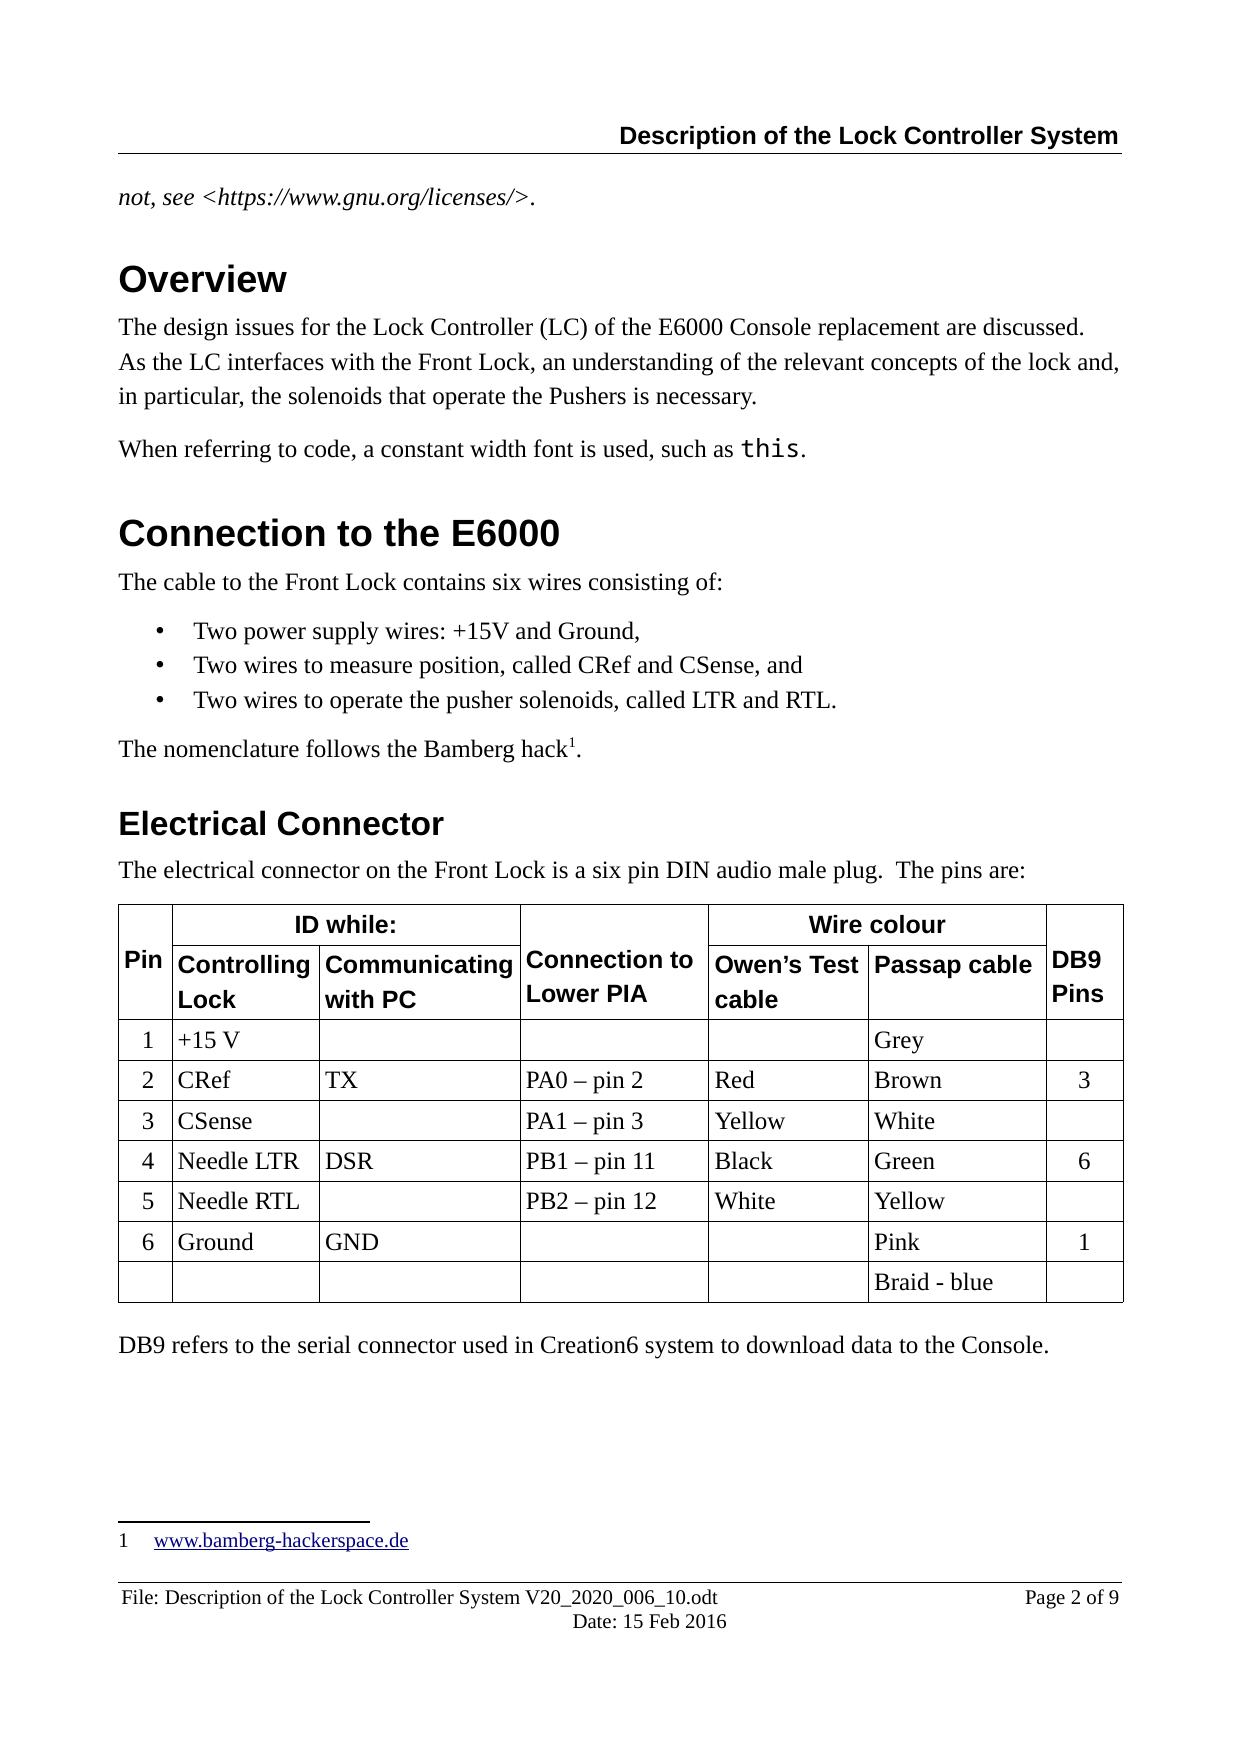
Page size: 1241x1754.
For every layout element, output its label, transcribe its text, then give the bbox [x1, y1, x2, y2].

table_header ID while: [173, 905, 520, 944]
subtitle Overview [118, 256, 1122, 300]
table_cell [1047, 1182, 1123, 1221]
table_cell DSR [320, 1141, 520, 1181]
table_cell [320, 1262, 520, 1302]
table_cell [1047, 1020, 1123, 1060]
table_cell [320, 1020, 520, 1060]
table_cell [709, 1262, 868, 1302]
text The design issues for the Lock Controller (LC) of the E6000 Console replacement are discussed. As the LC interfaces with the Front Lock, an understanding of the relevant concepts of the lock and, in particular, the solenoids that operate the Pushers is necessary. [118, 312, 1122, 410]
table_cell [521, 1222, 708, 1261]
table_cell Yellow [709, 1101, 868, 1140]
table_cell Communicating with PC [320, 946, 520, 1019]
table_cell Grey [869, 1020, 1046, 1060]
text The nomenclature follows the Bamberg hack. [118, 734, 1122, 763]
table_cell Pink [869, 1222, 1046, 1261]
table_cell [521, 1262, 708, 1302]
text not, see <https://www.gnu.org/licenses/>. [118, 182, 1122, 211]
table_cell GND [320, 1222, 520, 1261]
table_cell 3 [119, 1101, 172, 1140]
table_cell Ground [173, 1222, 319, 1261]
table_header Wire colour [709, 905, 1046, 944]
table_cell Green [869, 1141, 1046, 1181]
table_cell [320, 1101, 520, 1140]
table_cell TX [320, 1061, 520, 1100]
table_cell 1 [1047, 1222, 1123, 1261]
table_cell 1 [119, 1020, 172, 1060]
table_cell Needle LTR [173, 1141, 319, 1181]
table_cell Red [709, 1061, 868, 1100]
table_cell Controlling Lock [173, 946, 319, 1019]
table_cell Owen’s Test cable [709, 946, 868, 1019]
table_cell PA1 – pin 3 [521, 1101, 708, 1140]
text www.bamberg-hackerspace.de [118, 1528, 1122, 1552]
list Two wires to operate the pusher solenoids, called LTR and RTL. [156, 685, 1122, 714]
table_cell 5 [119, 1182, 172, 1221]
table_cell PB1 – pin 11 [521, 1141, 708, 1181]
table_cell [1047, 1101, 1123, 1140]
table_cell CSense [173, 1101, 319, 1140]
table_cell Brown [869, 1061, 1046, 1100]
text When referring to code, a constant width font is used, such as this. [118, 431, 1122, 464]
table_cell PB2 – pin 12 [521, 1182, 708, 1221]
table_cell +15 V [173, 1020, 319, 1060]
table_cell PA0 – pin 2 [521, 1061, 708, 1100]
table_cell White [869, 1101, 1046, 1140]
table_cell White [709, 1182, 868, 1221]
subtitle Electrical Connector [118, 804, 1122, 843]
table_header Pin [119, 905, 172, 1019]
table_cell Black [709, 1141, 868, 1181]
table_cell 4 [119, 1141, 172, 1181]
table_cell Braid - blue [869, 1262, 1046, 1302]
list Two power supply wires: +15V and Ground, [156, 616, 1122, 645]
text DB9 refers to the serial connector used in Creation6 system to download data to the Console. [118, 1330, 1122, 1359]
table_cell Needle RTL [173, 1182, 319, 1221]
table_cell 2 [119, 1061, 172, 1100]
table_cell [1047, 1262, 1123, 1302]
table_cell Passap cable [869, 946, 1046, 1019]
table_cell CRef [173, 1061, 319, 1100]
table_cell 6 [1047, 1141, 1123, 1181]
text The cable to the Front Lock contains six wires consisting of: [118, 567, 1122, 596]
table_cell [119, 1262, 172, 1302]
list Two wires to measure position, called CRef and CSense, and [156, 651, 1122, 679]
table_cell 6 [119, 1222, 172, 1261]
table_cell [709, 1020, 868, 1060]
subtitle Connection to the E6000 [118, 511, 1122, 554]
table_cell [709, 1222, 868, 1261]
table_cell 3 [1047, 1061, 1123, 1100]
table_cell [173, 1262, 319, 1302]
table_cell [521, 1020, 708, 1060]
table_cell Yellow [869, 1182, 1046, 1221]
table_header Connection to Lower PIA [521, 905, 708, 1019]
text The electrical connector on the Front Lock is a six pin DIN audio male plug. The pins are: [118, 855, 1122, 884]
table_header DB9 Pins [1047, 905, 1123, 1019]
table_cell [320, 1182, 520, 1221]
